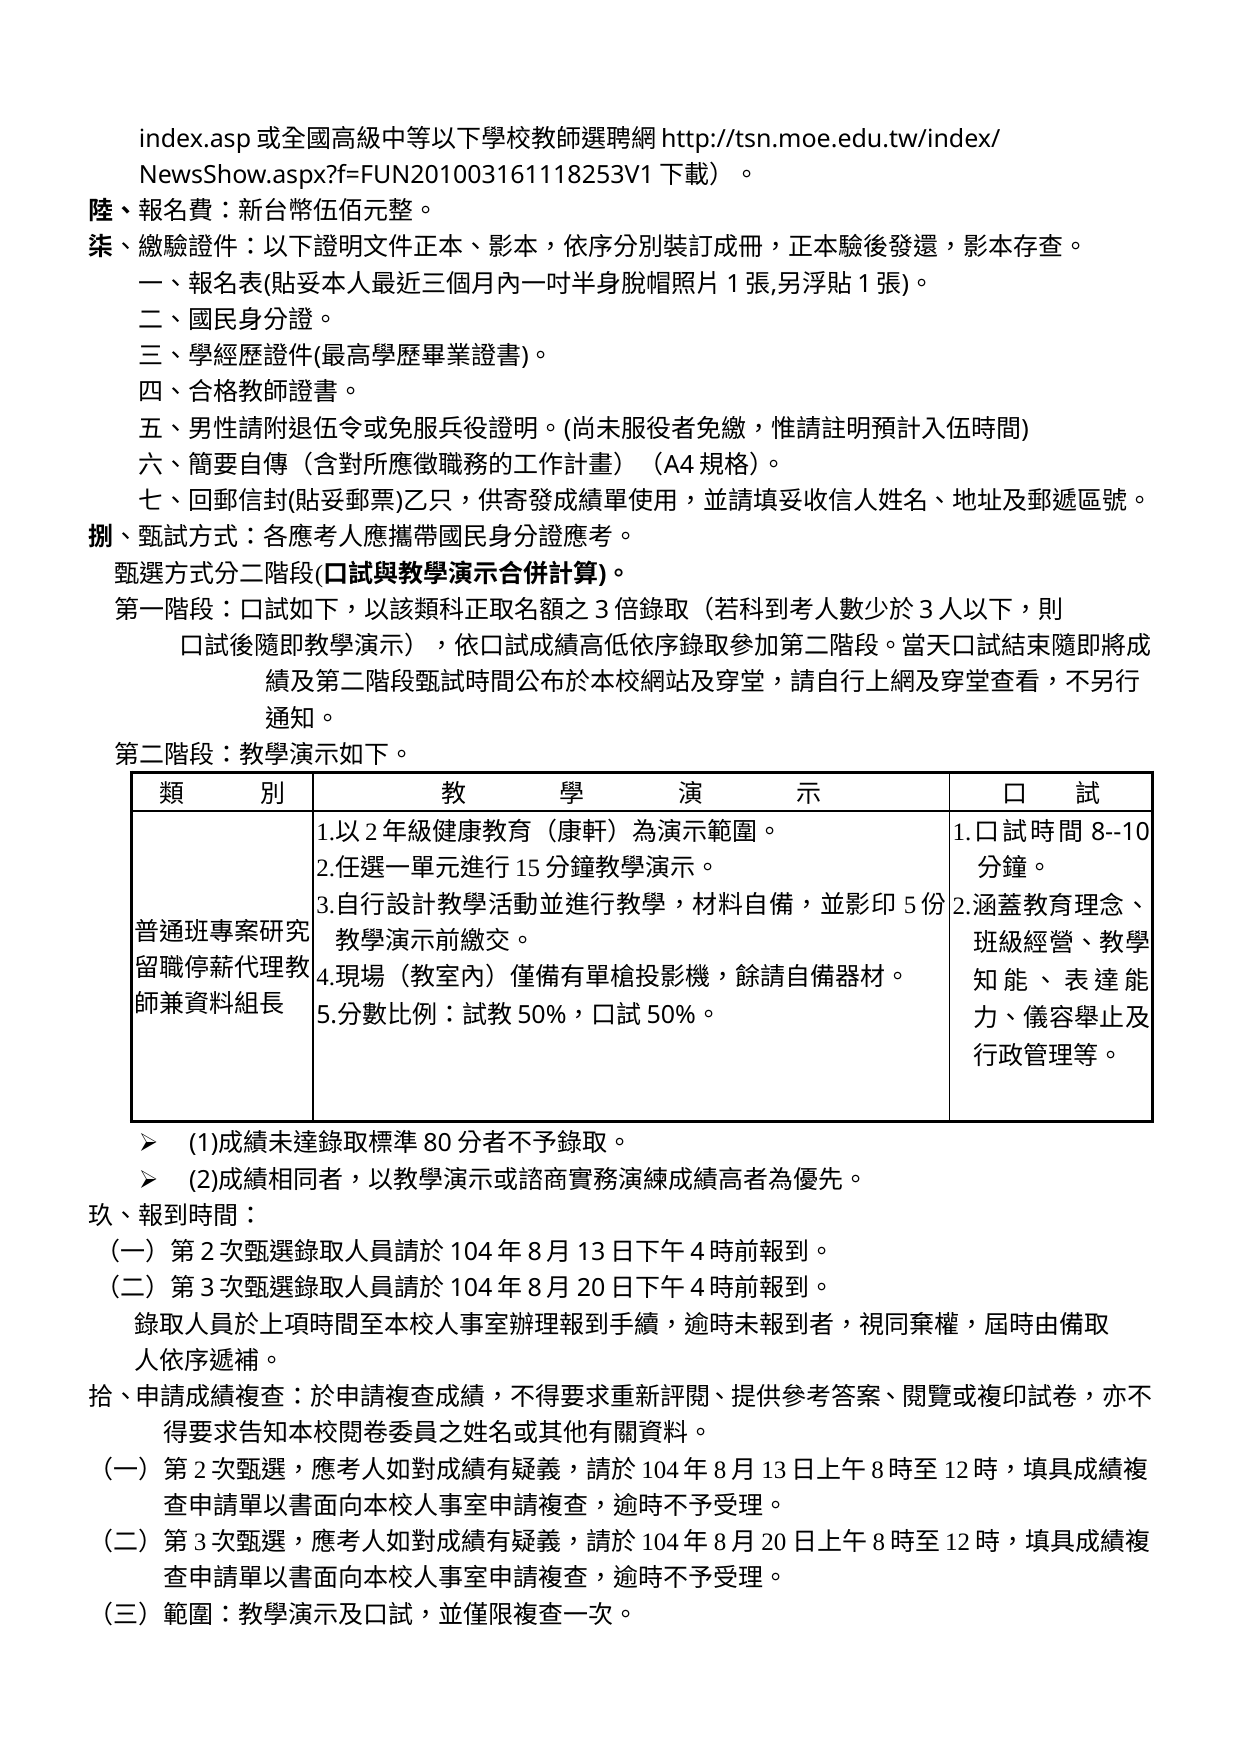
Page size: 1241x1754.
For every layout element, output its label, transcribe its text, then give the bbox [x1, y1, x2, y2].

text 第二階段：教學演示如下。 [89, 734, 1152, 771]
table_header 類別 [133, 774, 312, 810]
table_cell 1.以2年級健康教育（康軒）為演示範圍。 2.任選一單元進行15分鐘教學演示。 3.自行設計教學活動並進行教學，材料自備，並影印5份教學演示前繳交。 4.現場（教室內）僅備有單槍投影機，餘請自備器材。 5.分數比例：試教50%，口試50%。 [314, 812, 949, 1120]
text 陸、報名費：新台幣伍佰元整。 [89, 191, 1152, 227]
list (1)成績未達錄取標準80分者不予錄取。 [139, 1123, 1152, 1159]
text 柒、繳驗證件：以下證明文件正本、影本，依序分別裝訂成冊，正本驗後發還，影本存查。 [89, 227, 1152, 263]
text 口試後隨即教學演示），依口試成績高低依序錄取參加第二階段。當天口試結束隨即將成績及第二階段甄試時間公布於本校網站及穿堂，請自行上網及穿堂查看，不另行通知。 [89, 626, 1152, 734]
text （三）範圍：教學演示及口試，並僅限複查一次。 [89, 1594, 1152, 1630]
table_cell 普通班專案研究留職停薪代理教師兼資料組長 [133, 812, 312, 1120]
text 玖、報到時間： [89, 1195, 1152, 1232]
text （二）第3次甄選，應考人如對成績有疑義，請於104年8月20 日上午8時至12時，填具成績複查申請單以書面向本校人事室申請複查，逾時不予受理。 [89, 1522, 1152, 1594]
table_header 教學演示 [314, 774, 949, 810]
list (2)成績相同者，以教學演示或諮商實務演練成績高者為優先。 [139, 1159, 1152, 1195]
text 人依序遞補。 [89, 1340, 1152, 1377]
text index.asp或全國高級中等以下學校教師選聘網http://tsn.moe.edu.tw/index/NewsShow.aspx?f=FUN201003161118253V1下載）。 [89, 118, 1152, 191]
text 二、國民身分證。 [139, 299, 1152, 336]
text 甄選方式分二階段(口試與教學演示合併計算)。 [89, 553, 1152, 589]
text （一）第2次甄選，應考人如對成績有疑義，請於104年8月13日上午8時至12時，填具成績複查申請單以書面向本校人事室申請複查，逾時不予受理。 [89, 1449, 1152, 1522]
text 一、報名表(貼妥本人最近三個月內一吋半身脫帽照片1張,另浮貼1張)。 [139, 263, 1152, 299]
text （一）第2次甄選錄取人員請於104年8月13日下午4時前報到。 [89, 1232, 1152, 1268]
text 捌、甄試方式：各應考人應攜帶國民身分證應考。 [89, 517, 1152, 553]
text 四、合格教師證書。 [139, 372, 1152, 408]
text （二）第3次甄選錄取人員請於104年8月20日下午4時前報到。 [89, 1268, 1152, 1304]
table_cell 1.口試時間8--10分鐘。 2.涵蓋教育理念、班級經營、教學知能、表達能力、儀容舉止及行政管理等。 [950, 812, 1151, 1120]
text 五、男性請附退伍令或免服兵役證明。(尚未服役者免繳，惟請註明預計入伍時間) [139, 408, 1152, 444]
text 七、回郵信封(貼妥郵票)乙只，供寄發成績單使用，並請填妥收信人姓名、地址及郵遞區號。 [139, 481, 1152, 517]
table_header 口試 [950, 774, 1151, 810]
text 拾、申請成績複查：於申請複查成績，不得要求重新評閱、提供參考答案、閱覽或複印試卷，亦不得要求告知本校閱卷委員之姓名或其他有關資料。 [89, 1377, 1152, 1449]
text 六、簡要自傳（含對所應徵職務的工作計畫）（A4規格）。 [139, 444, 1152, 481]
text 錄取人員於上項時間至本校人事室辦理報到手續，逾時未報到者，視同棄權，屆時由備取 [89, 1304, 1152, 1340]
text 三、學經歷證件(最高學歷畢業證書)。 [139, 336, 1152, 372]
text 第一階段：口試如下，以該類科正取名額之3倍錄取（若科到考人數少於3人以下，則 [89, 589, 1152, 626]
